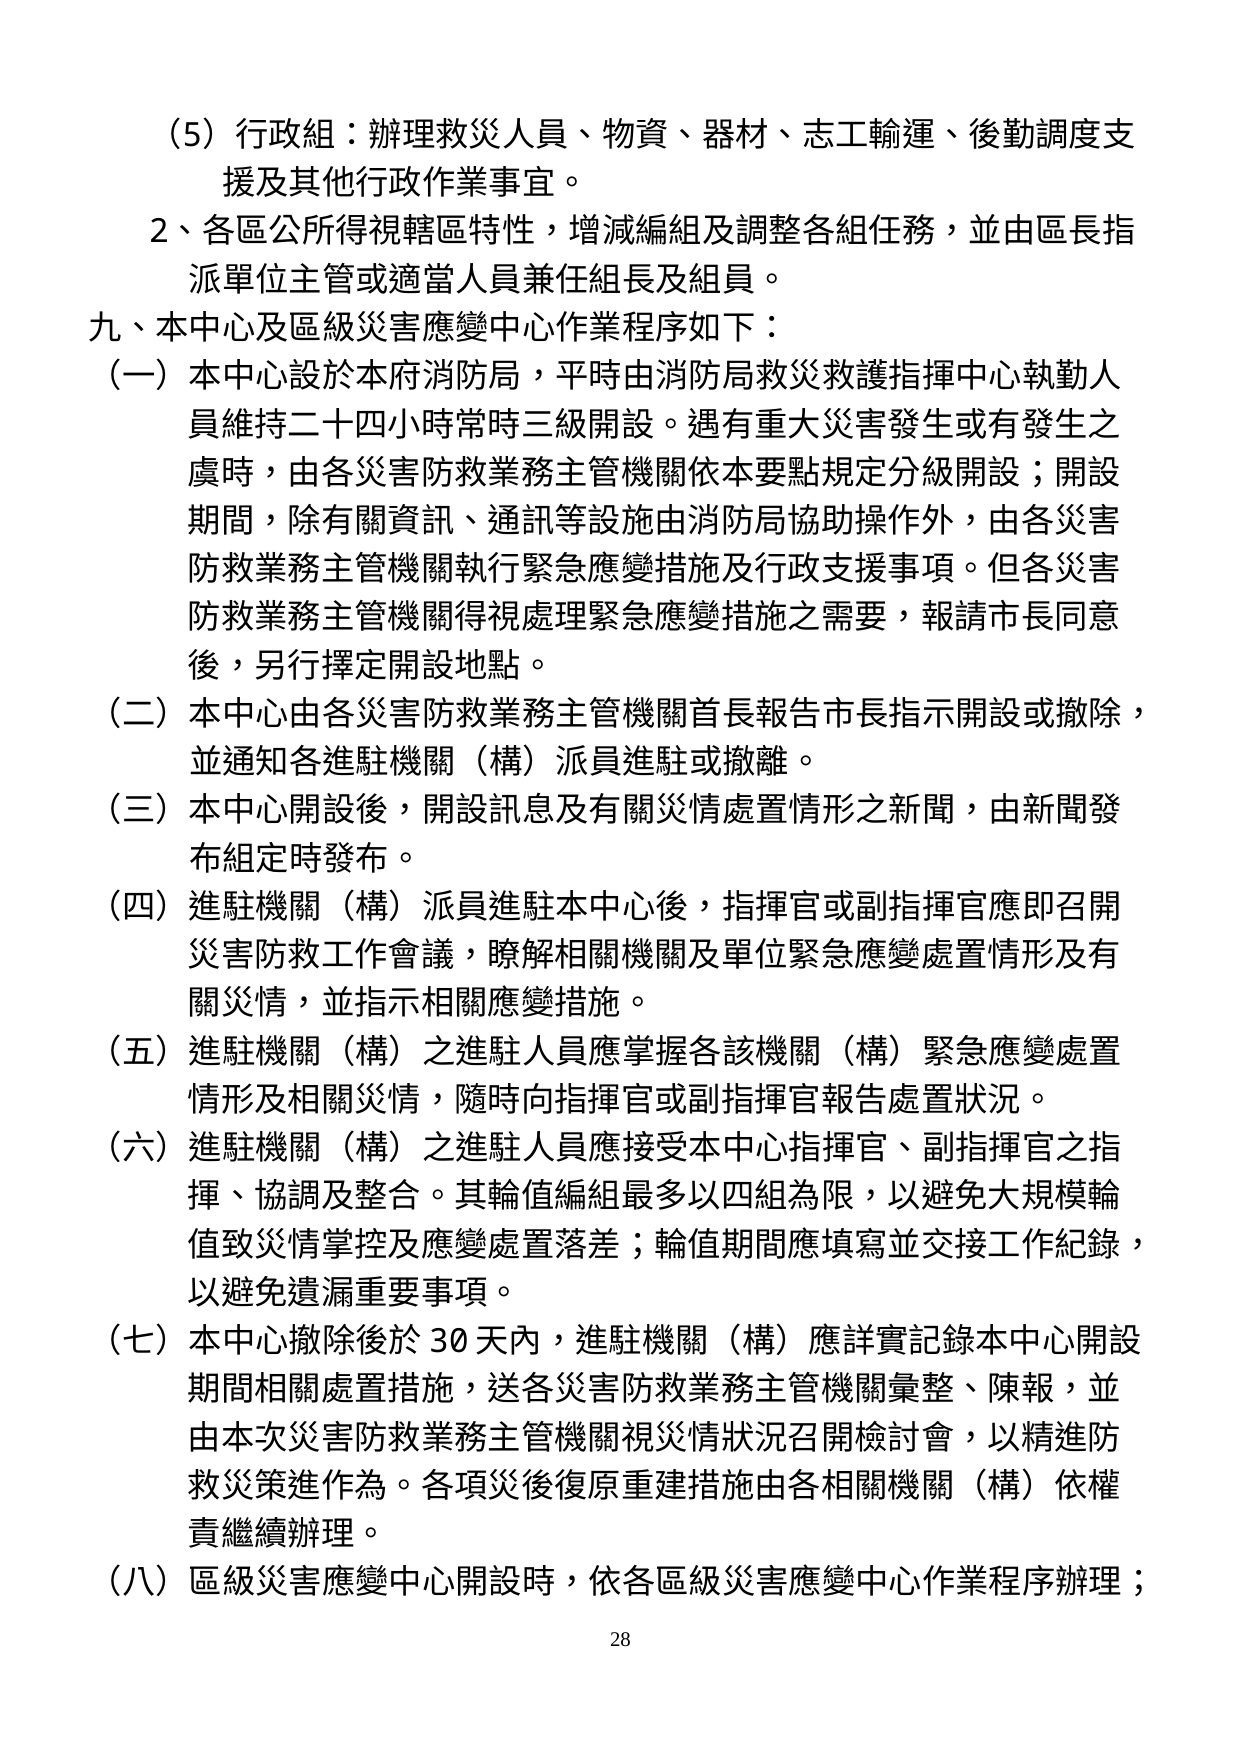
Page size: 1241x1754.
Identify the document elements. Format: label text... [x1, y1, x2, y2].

text （5）行政組：辦理救災人員、物資、器材、志工輸運、後勤調度支援及其他行政作業事宜。 [89, 108, 1152, 204]
text （六）進駐機關（構）之進駐人員應接受本中心指揮官、副指揮官之指揮、協調及整合。其輪值編組最多以四組為限，以避免大規模輪值致災情掌控及應變處置落差；輪值期間應填寫並交接工作紀錄，以避免遺漏重要事項。 [89, 1121, 1152, 1314]
text （七）本中心撤除後於30天內，進駐機關（構）應詳實記錄本中心開設期間相關處置措施，送各災害防救業務主管機關彙整、陳報，並由本次災害防救業務主管機關視災情狀況召開檢討會，以精進防救災策進作為。各項災後復原重建措施由各相關機關（構）依權責繼續辦理。 [89, 1314, 1152, 1555]
text （一）本中心設於本府消防局，平時由消防局救災救護指揮中心執勤人員維持二十四小時常時三級開設。遇有重大災害發生或有發生之虞時，由各災害防救業務主管機關依本要點規定分級開設；開設期間，除有關資訊、通訊等設施由消防局協助操作外，由各災害防救業務主管機關執行緊急應變措施及行政支援事項。但各災害防救業務主管機關得視處理緊急應變措施之需要，報請市長同意後，另行擇定開設地點。 [89, 349, 1152, 687]
text 2、各區公所得視轄區特性，增減編組及調整各組任務，並由區長指派單位主管或適當人員兼任組長及組員。 [89, 204, 1152, 301]
text （四）進駐機關（構）派員進駐本中心後，指揮官或副指揮官應即召開災害防救工作會議，瞭解相關機關及單位緊急應變處置情形及有關災情，並指示相關應變措施。 [89, 880, 1152, 1024]
text （八）區級災害應變中心開設時，依各區級災害應變中心作業程序辦理；其作業程序由各區公所另定之。 [89, 1555, 1152, 1603]
text （三）本中心開設後，開設訊息及有關災情處置情形之新聞，由新聞發布組定時發布。 [89, 783, 1152, 880]
text （二）本中心由各災害防救業務主管機關首長報告市長指示開設或撤除，並通知各進駐機關（構）派員進駐或撤離。 [89, 687, 1152, 783]
text （五）進駐機關（構）之進駐人員應掌握各該機關（構）緊急應變處置情形及相關災情，隨時向指揮官或副指揮官報告處置狀況。 [89, 1024, 1152, 1121]
text 九、本中心及區級災害應變中心作業程序如下： [89, 301, 1152, 349]
